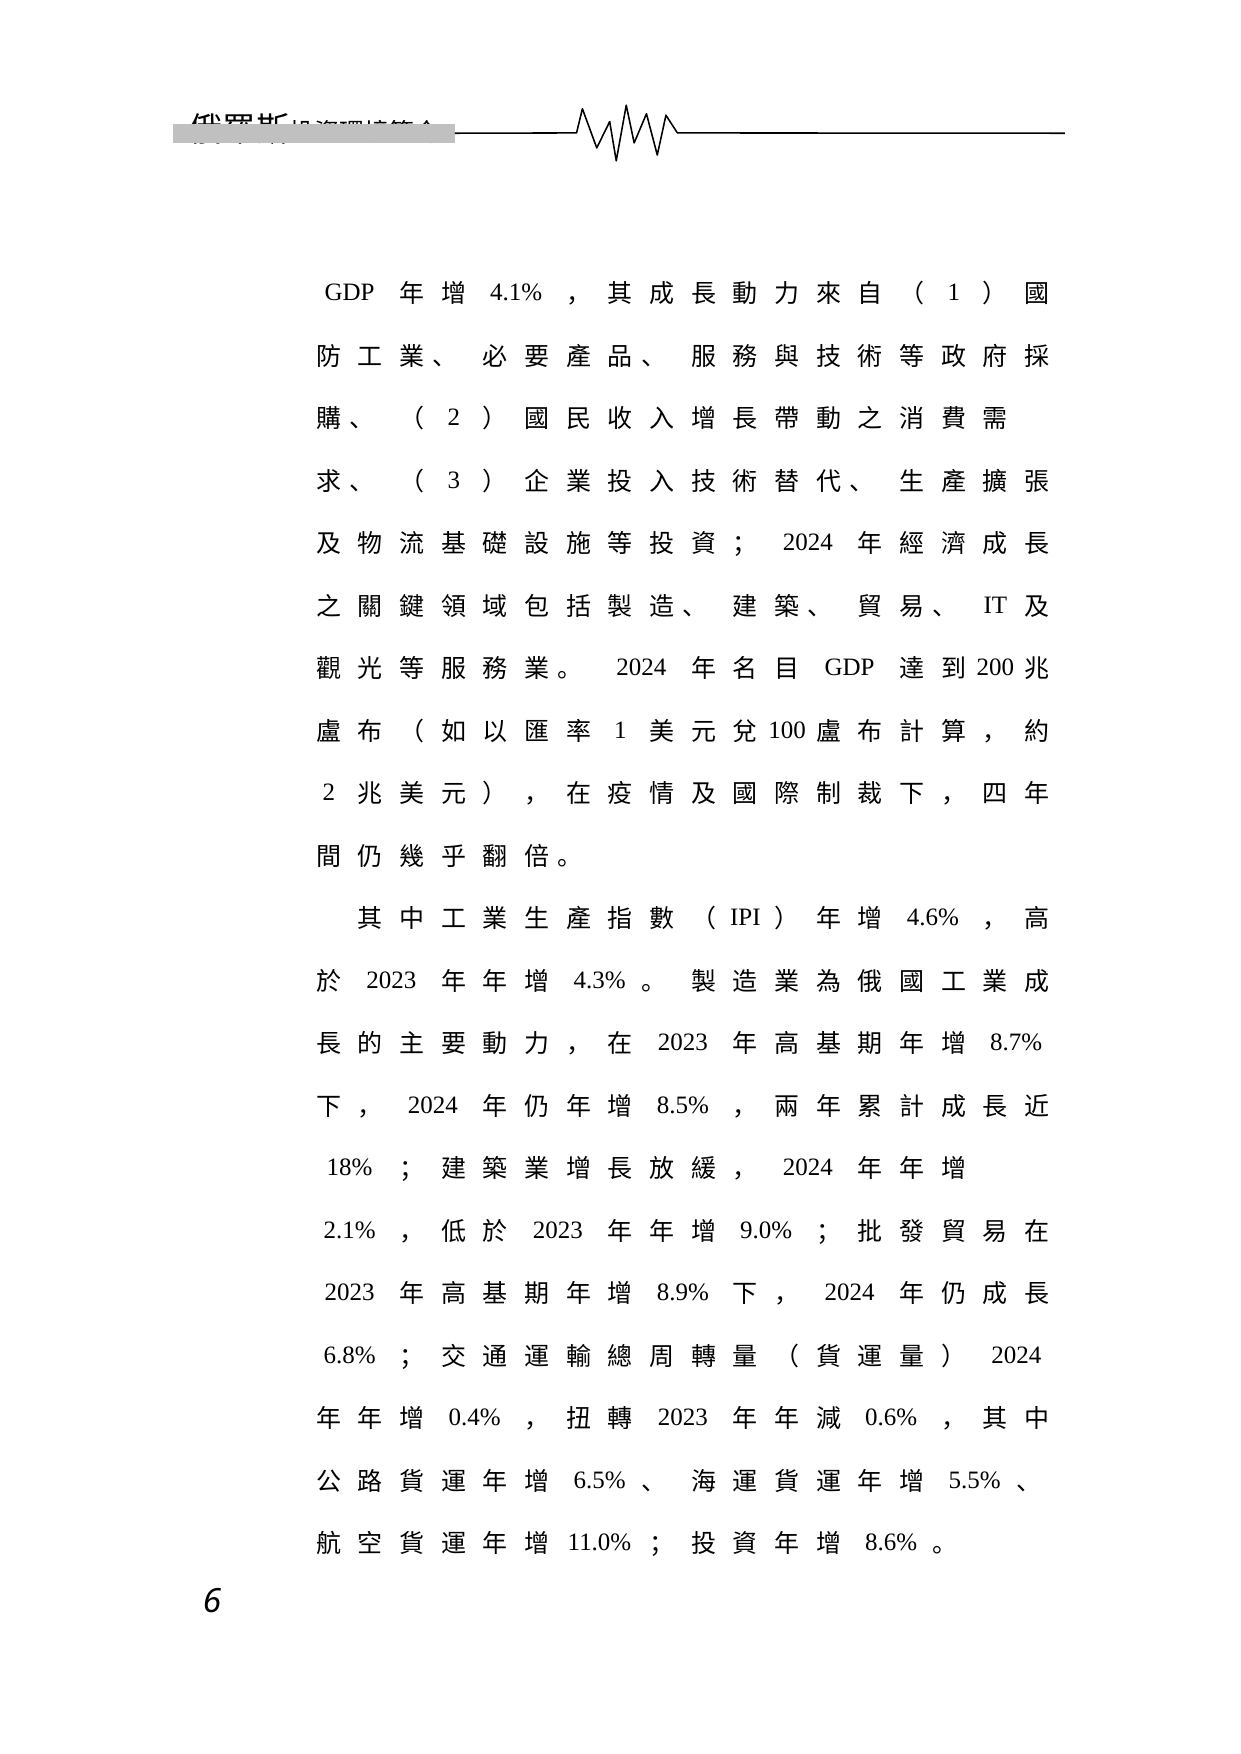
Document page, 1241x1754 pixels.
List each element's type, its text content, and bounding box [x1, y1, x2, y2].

text GDP年增4.1%，其成長動力來自（1）國防工業、必要產品、服務與技術等政府採購、（2）國民收入增長帶動之消費需求、（3）企業投入技術替代、生產擴張及物流基礎設施等投資；2024年經濟成長之關鍵領域包括製造、建築、貿易、IT及觀光等服務業。2024年名目GDP達到200兆盧布（如以匯率1美元兌100盧布計算，約2兆美元），在疫情及國際制裁下，四年間仍幾乎翻倍。 [281, 250, 1058, 875]
text 其中工業生產指數（IPI）年增4.6%，高於2023年年增4.3%。製造業為俄國工業成長的主要動力，在2023年高基期年增8.7%下，2024年仍年增8.5%，兩年累計成長近18%；建築業增長放緩，2024年年增2.1%，低於2023年年增9.0%；批發貿易在2023年高基期年增8.9%下，2024年仍成長6.8%；交通運輸總周轉量（貨運量）2024年年增0.4%，扭轉2023年年減0.6%，其中公路貨運年增6.5%、海運貨運年增5.5%、航空貨運年增11.0%；投資年增8.6%。 [281, 875, 1058, 1563]
